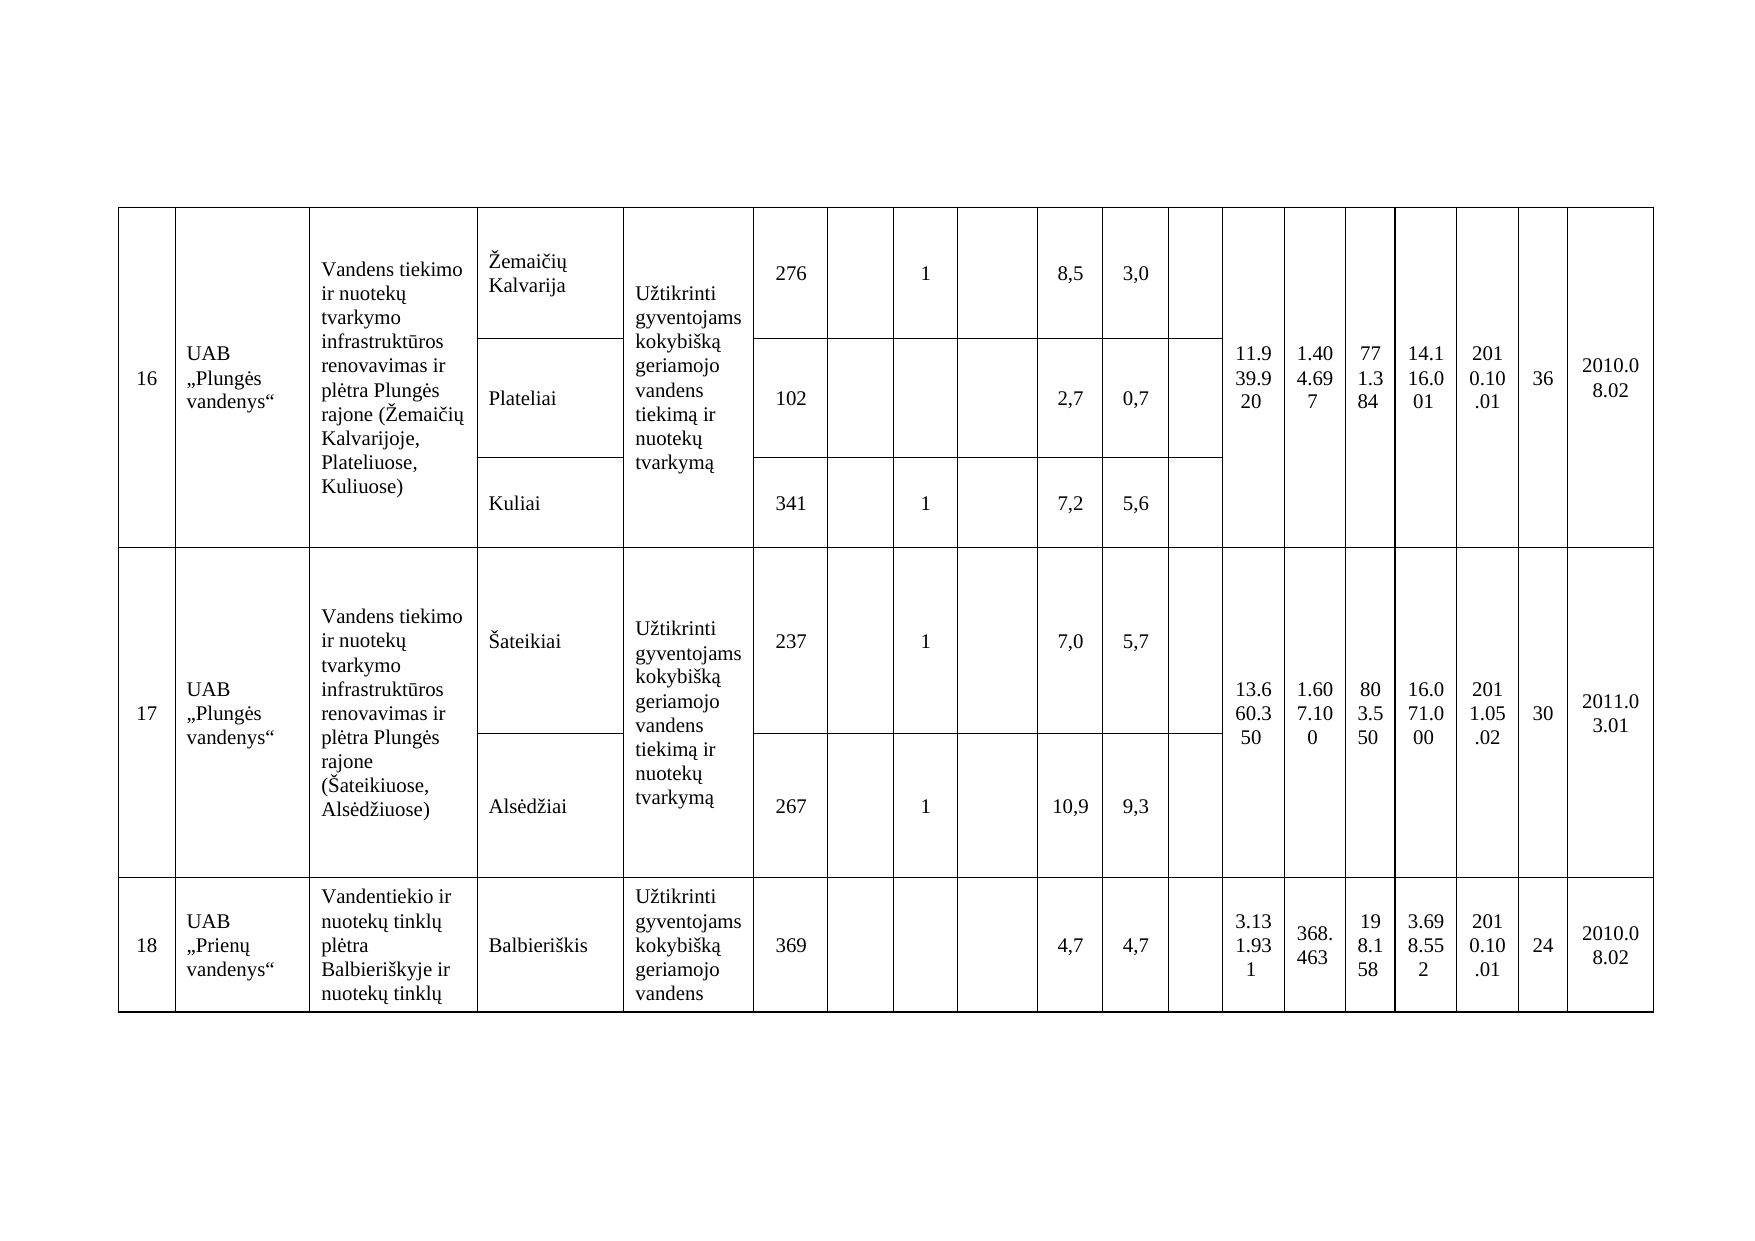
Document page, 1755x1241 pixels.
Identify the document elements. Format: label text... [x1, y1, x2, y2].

table_cell 16 [119, 208, 175, 547]
table_cell [1169, 458, 1222, 547]
table_cell [958, 878, 1037, 1011]
table_cell Užtikrinti gyventojams kokybišką geriamojo vandens tiekimą ir nuotekų tvarkymą [624, 548, 753, 877]
table_cell [958, 734, 1037, 877]
table_cell 7,0 [1038, 548, 1102, 733]
table_cell 198.158 [1346, 878, 1394, 1011]
table_cell [1169, 339, 1222, 457]
table_cell [828, 339, 893, 457]
table_cell 14.116.001 [1396, 208, 1456, 547]
table_cell [828, 548, 893, 733]
table_cell 16.071.000 [1396, 548, 1456, 877]
table_cell UAB „Plungės vandenys“ [176, 548, 309, 877]
table_cell 17 [119, 548, 175, 877]
table_cell 36 [1519, 208, 1567, 547]
table_cell 2011.03.01 [1568, 548, 1653, 877]
table_cell 3,0 [1103, 208, 1168, 338]
table_cell 5,6 [1103, 458, 1168, 547]
table_cell 4,7 [1038, 878, 1102, 1011]
table_cell 1.607.100 [1285, 548, 1345, 877]
table_cell 2010.08.02 [1568, 878, 1653, 1011]
table_cell [1169, 208, 1222, 338]
table_cell 368.463 [1285, 878, 1345, 1011]
table_cell 369 [754, 878, 827, 1011]
table_cell [1169, 734, 1222, 877]
table_cell [894, 878, 957, 1011]
table_cell 7,2 [1038, 458, 1102, 547]
table_cell Plateliai [478, 339, 623, 457]
table_cell Užtikrinti gyventojams kokybišką geriamojo vandens [624, 878, 753, 1011]
table_cell Vandentiekio ir nuotekų tinklų plėtra Balbieriškyje ir nuotekų tinklų [310, 878, 477, 1011]
table_cell 2,7 [1038, 339, 1102, 457]
table_cell UAB „Plungės vandenys“ [176, 208, 309, 547]
table_cell 1 [894, 208, 957, 338]
table_cell 267 [754, 734, 827, 877]
table_cell 102 [754, 339, 827, 457]
table_cell 9,3 [1103, 734, 1168, 877]
table_cell Kuliai [478, 458, 623, 547]
table_cell 8,5 [1038, 208, 1102, 338]
table_cell 276 [754, 208, 827, 338]
table_cell [1169, 878, 1222, 1011]
table_cell 3.698.552 [1396, 878, 1456, 1011]
table_cell 13.660.350 [1223, 548, 1284, 877]
table_cell 18 [119, 878, 175, 1011]
table_cell 24 [1519, 878, 1567, 1011]
table_cell Šateikiai [478, 548, 623, 733]
table_cell Vandens tiekimo ir nuotekų tvarkymo infrastruktūros renovavimas ir plėtra Plungės rajone (Žemaičių Kalvarijoje, Plateliuose, Kuliuose) [310, 208, 477, 547]
table_cell 3.131.931 [1223, 878, 1284, 1011]
table_cell 11.939.920 [1223, 208, 1284, 547]
table_cell [958, 458, 1037, 547]
table_cell [828, 734, 893, 877]
table_cell UAB „Prienų vandenys“ [176, 878, 309, 1011]
table_cell 5,7 [1103, 548, 1168, 733]
table_cell 803.550 [1346, 548, 1394, 877]
table_cell 771.384 [1346, 208, 1394, 547]
table_cell [958, 208, 1037, 338]
table_cell 1.404.697 [1285, 208, 1345, 547]
table_cell Žemaičių Kalvarija [478, 208, 623, 338]
table_cell 1 [894, 458, 957, 547]
table_cell 2011.05.02 [1457, 548, 1518, 877]
table_cell 2010.10.01 [1457, 878, 1518, 1011]
table_cell Vandens tiekimo ir nuotekų tvarkymo infrastruktūros renovavimas ir plėtra Plungės rajone (Šateikiuose, Alsėdžiuose) [310, 548, 477, 877]
table_cell [828, 208, 893, 338]
table_cell Alsėdžiai [478, 734, 623, 877]
table_cell 237 [754, 548, 827, 733]
table_cell 2010.10.01 [1457, 208, 1518, 547]
table_cell 4,7 [1103, 878, 1168, 1011]
table_cell [828, 878, 893, 1011]
table_cell 1 [894, 548, 957, 733]
table_cell Balbieriškis [478, 878, 623, 1011]
table_cell 30 [1519, 548, 1567, 877]
table_cell [828, 458, 893, 547]
table_cell 2010.08.02 [1568, 208, 1653, 547]
table_cell 0,7 [1103, 339, 1168, 457]
table_cell Užtikrinti gyventojams kokybišką geriamojo vandens tiekimą ir nuotekų tvarkymą [624, 208, 753, 547]
table_cell [1169, 548, 1222, 733]
table_cell [958, 339, 1037, 457]
table_cell 1 [894, 734, 957, 877]
table_cell [958, 548, 1037, 733]
table_cell [894, 339, 957, 457]
table_cell 341 [754, 458, 827, 547]
table_cell 10,9 [1038, 734, 1102, 877]
